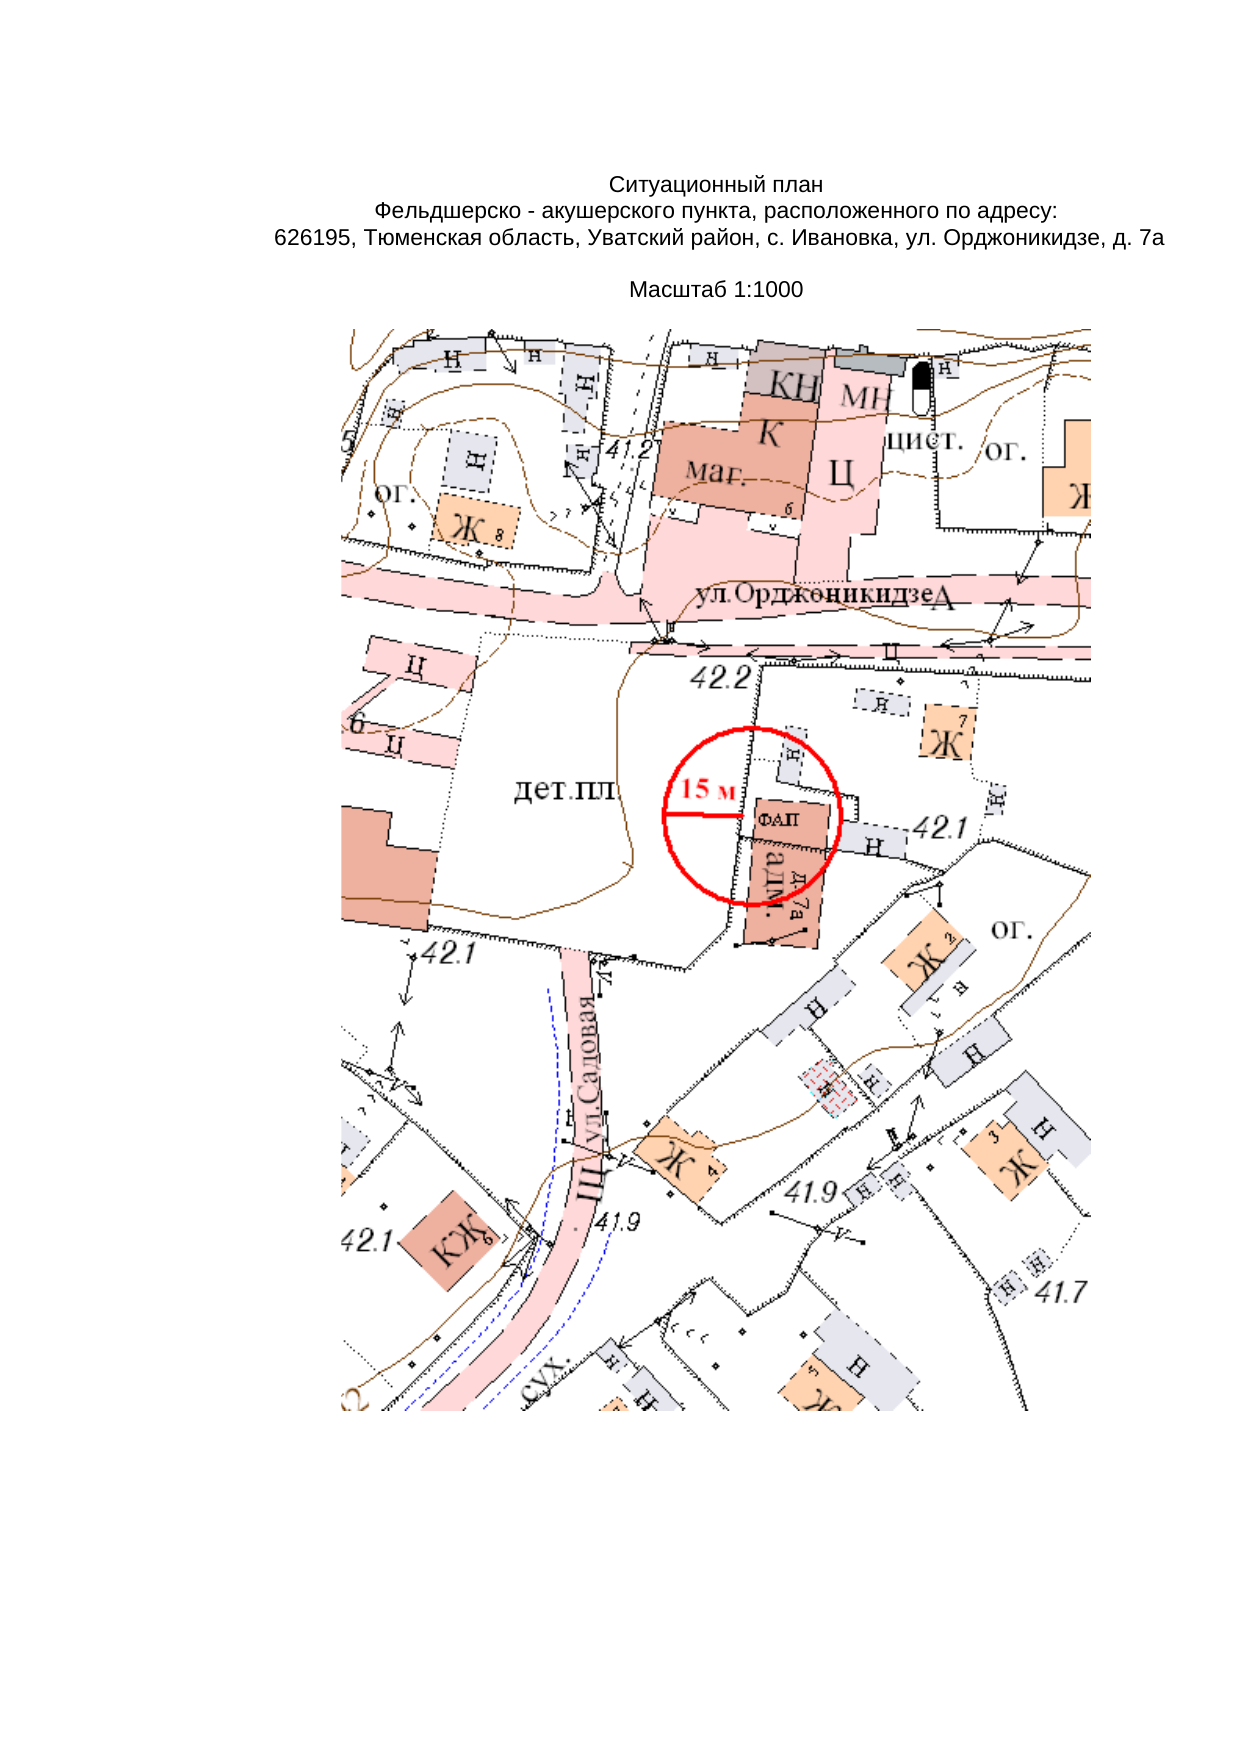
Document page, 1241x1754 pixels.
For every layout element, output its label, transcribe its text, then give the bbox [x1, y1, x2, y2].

picture [341, 330, 1091, 1411]
text Ситуационный план [177, 171, 1181, 197]
text 626195, Тюменская область, Уватский район, с. Ивановка, ул. Орджоникидзе, д. 7а [177, 223, 1181, 250]
text Масштаб 1:1000 [177, 276, 1181, 303]
text Фельдшерско - акушерского пункта, расположенного по адресу: [177, 197, 1181, 223]
